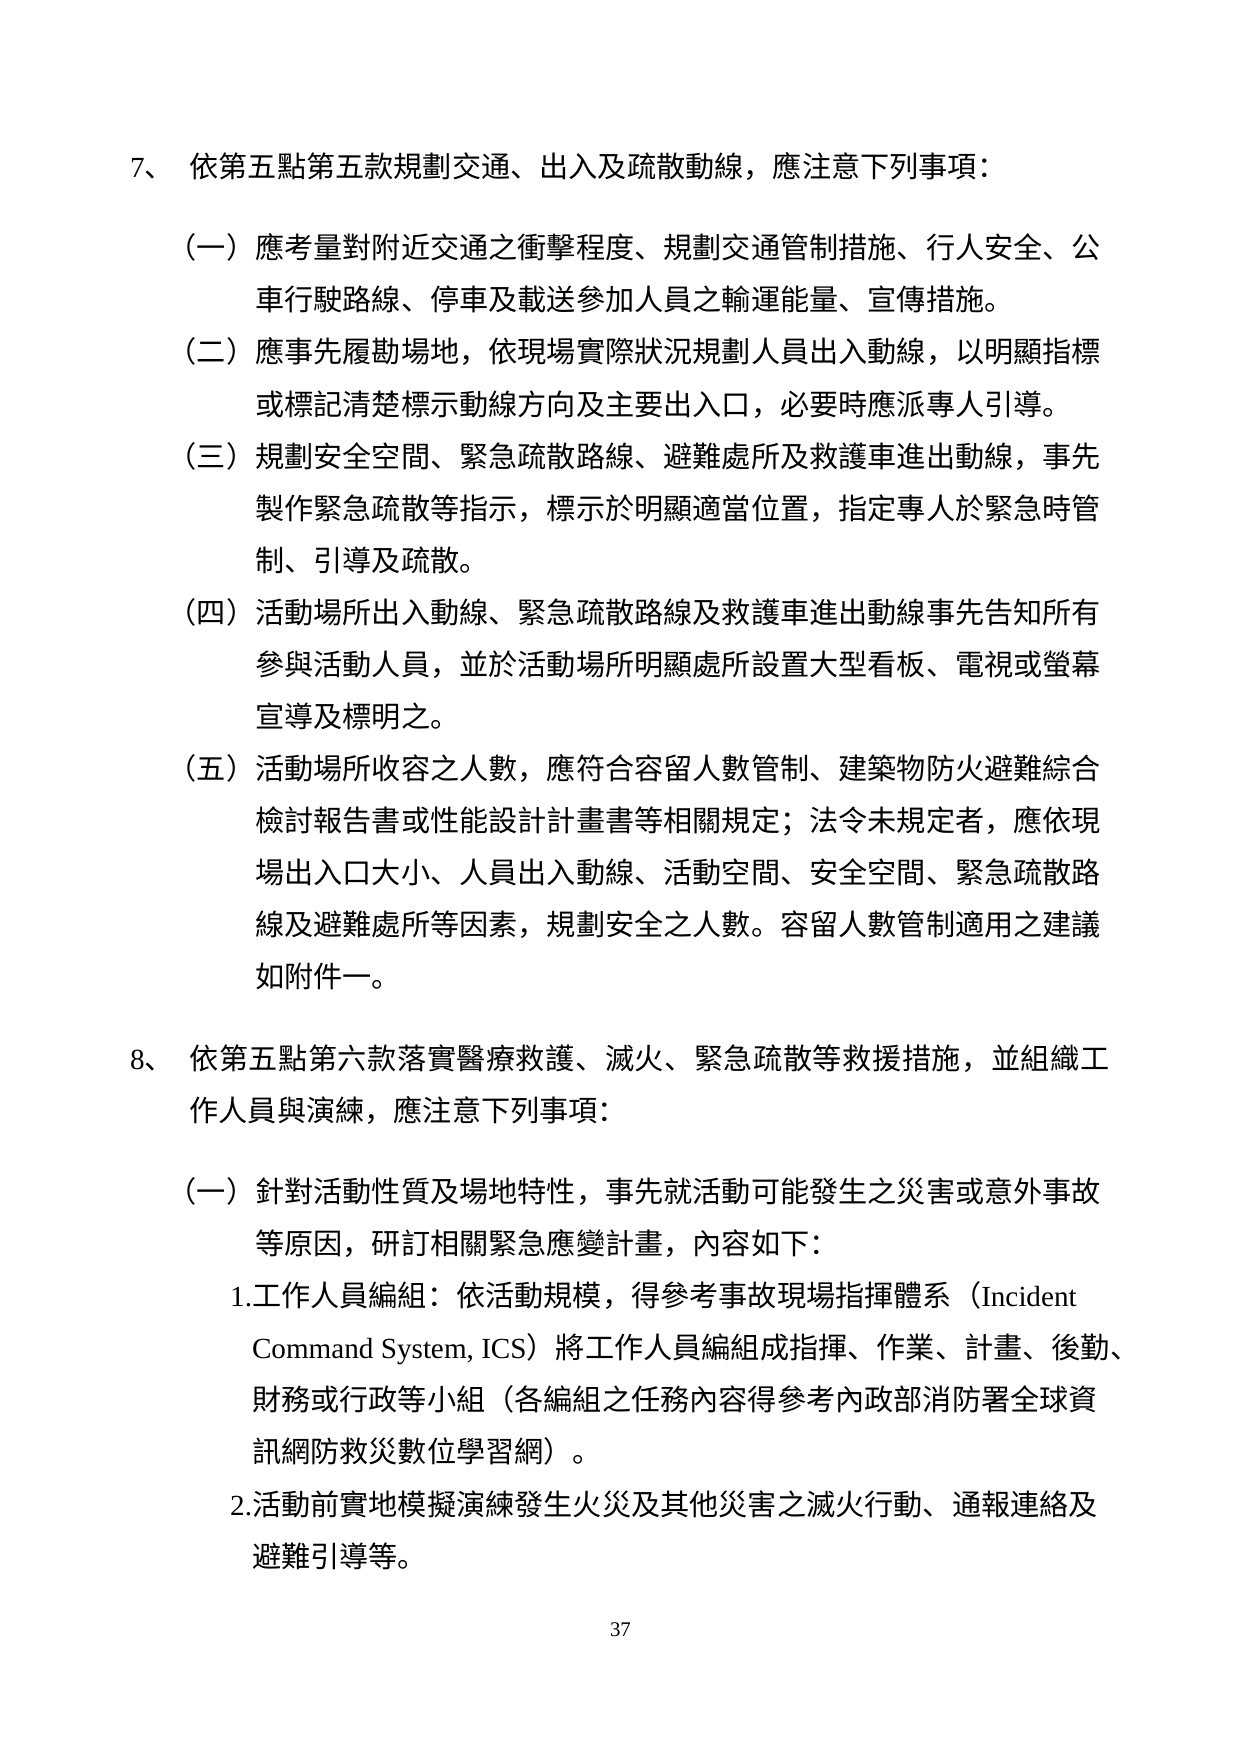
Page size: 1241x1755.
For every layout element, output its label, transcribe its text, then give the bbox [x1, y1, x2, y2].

text （四）活動場所出入動線、緊急疏散路線及救護車進出動線事先告知所有參與活動人員，並於活動場所明顯處所設置大型看板、電視或螢幕宣導及標明之。 [167, 582, 1110, 738]
list 依第五點第六款落實醫療救護、滅火、緊急疏散等救援措施，並組織工作人員與演練，應注意下列事項： [130, 1027, 1110, 1132]
text 2.活動前實地模擬演練發生火災及其他災害之滅火行動、通報連絡及避難引導等。 [230, 1473, 1110, 1577]
text （一）針對活動性質及場地特性，事先就活動可能發生之災害或意外事故等原因，研訂相關緊急應變計畫，內容如下： [167, 1161, 1110, 1265]
text （一）應考量對附近交通之衝擊程度、規劃交通管制措施、行人安全、公車行駛路線、停車及載送參加人員之輸運能量、宣傳措施。 [167, 217, 1110, 321]
text （二）應事先履勘場地，依現場實際狀況規劃人員出入動線，以明顯指標或標記清楚標示動線方向及主要出入口，必要時應派專人引導。 [167, 321, 1110, 425]
text （三）規劃安全空間、緊急疏散路線、避難處所及救護車進出動線，事先製作緊急疏散等指示，標示於明顯適當位置，指定專人於緊急時管制、引導及疏散。 [167, 425, 1110, 582]
list 依第五點第五款規劃交通、出入及疏散動線，應注意下列事項： [130, 136, 1110, 188]
text （五）活動場所收容之人數，應符合容留人數管制、建築物防火避難綜合檢討報告書或性能設計計畫書等相關規定；法令未規定者，應依現場出入口大小、人員出入動線、活動空間、安全空間、緊急疏散路線及避難處所等因素，規劃安全之人數。容留人數管制適用之建議如附件一。 [167, 738, 1110, 998]
text 1.工作人員編組：依活動規模，得參考事故現場指揮體系（Incident Command System, ICS）將工作人員編組成指揮、作業、計畫、後勤、財務或行政等小組（各編組之任務內容得參考內政部消防署全球資訊網防救災數位學習網）。 [230, 1265, 1110, 1473]
